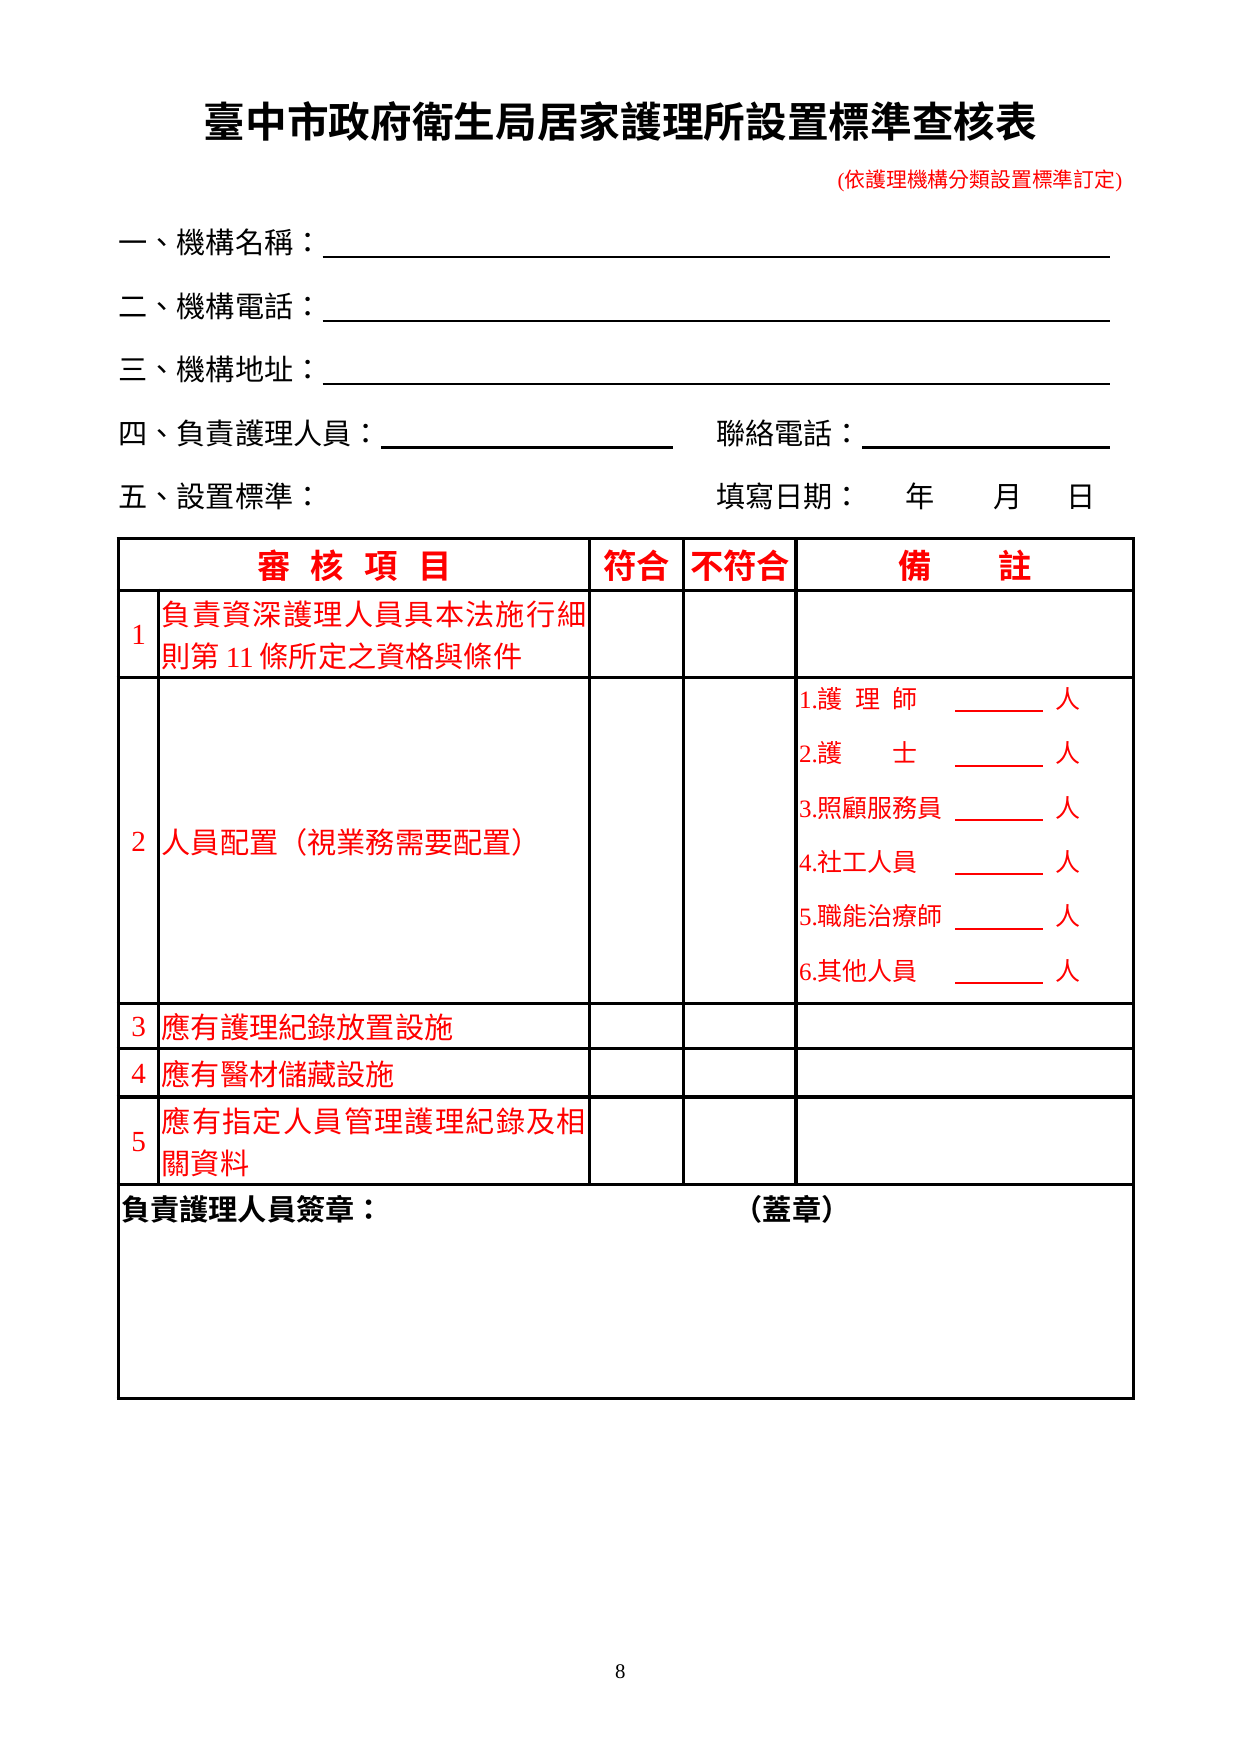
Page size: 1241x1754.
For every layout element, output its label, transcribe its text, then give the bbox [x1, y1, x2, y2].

table_cell [685, 592, 794, 676]
table_cell 人員配置（視業務需要配置） [160, 679, 588, 1002]
table_cell [798, 1050, 1132, 1095]
table_cell 1.護 理 師 人 2.護 士 人 3.照顧服務員 人 4.社工人員 人 5.職能治療師 人 6.其他人員 人 [798, 679, 1132, 1002]
table_cell 應有醫材儲藏設施 [160, 1050, 588, 1095]
table_cell [798, 1099, 1132, 1183]
table_cell [591, 1050, 682, 1095]
table_cell 4 [120, 1050, 157, 1095]
table_cell [591, 1005, 682, 1047]
text 五、設置標準： 填寫日期： 年 月 日 [118, 474, 1122, 516]
text 三、機構地址： [118, 347, 1122, 389]
table_cell 負責護理人員簽章： （蓋章） [120, 1186, 1132, 1397]
table_cell [685, 679, 794, 1002]
table_header 不符合 [685, 540, 794, 588]
text 臺中市政府衛生局居家護理所設置標準查核表 [118, 89, 1122, 149]
table_cell [685, 1099, 794, 1183]
table_cell 1 [120, 592, 157, 676]
table_cell [685, 1050, 794, 1095]
table_cell [591, 679, 682, 1002]
table_cell [798, 592, 1132, 676]
table_cell 3 [120, 1005, 157, 1047]
table_header 符合 [591, 540, 682, 588]
table_cell 負責資深護理人員具本法施行細則第11條所定之資格與條件 [160, 592, 588, 676]
table_cell 5 [120, 1099, 157, 1183]
text 一、機構名稱： [118, 220, 1122, 262]
table_cell [591, 1099, 682, 1183]
text (依護理機構分類設置標準訂定) [118, 154, 1122, 196]
table_header 審核項目 [120, 540, 588, 588]
table_cell [798, 1005, 1132, 1047]
text 四、負責護理人員： 聯絡電話： [118, 410, 1122, 452]
text 二、機構電話： [118, 283, 1122, 326]
table_cell [591, 592, 682, 676]
table_cell 應有指定人員管理護理紀錄及相關資料 [160, 1099, 588, 1183]
table_header 備 註 [798, 540, 1132, 588]
table_cell 2 [120, 679, 157, 1002]
table_cell 應有護理紀錄放置設施 [160, 1005, 588, 1047]
table_cell [685, 1005, 794, 1047]
